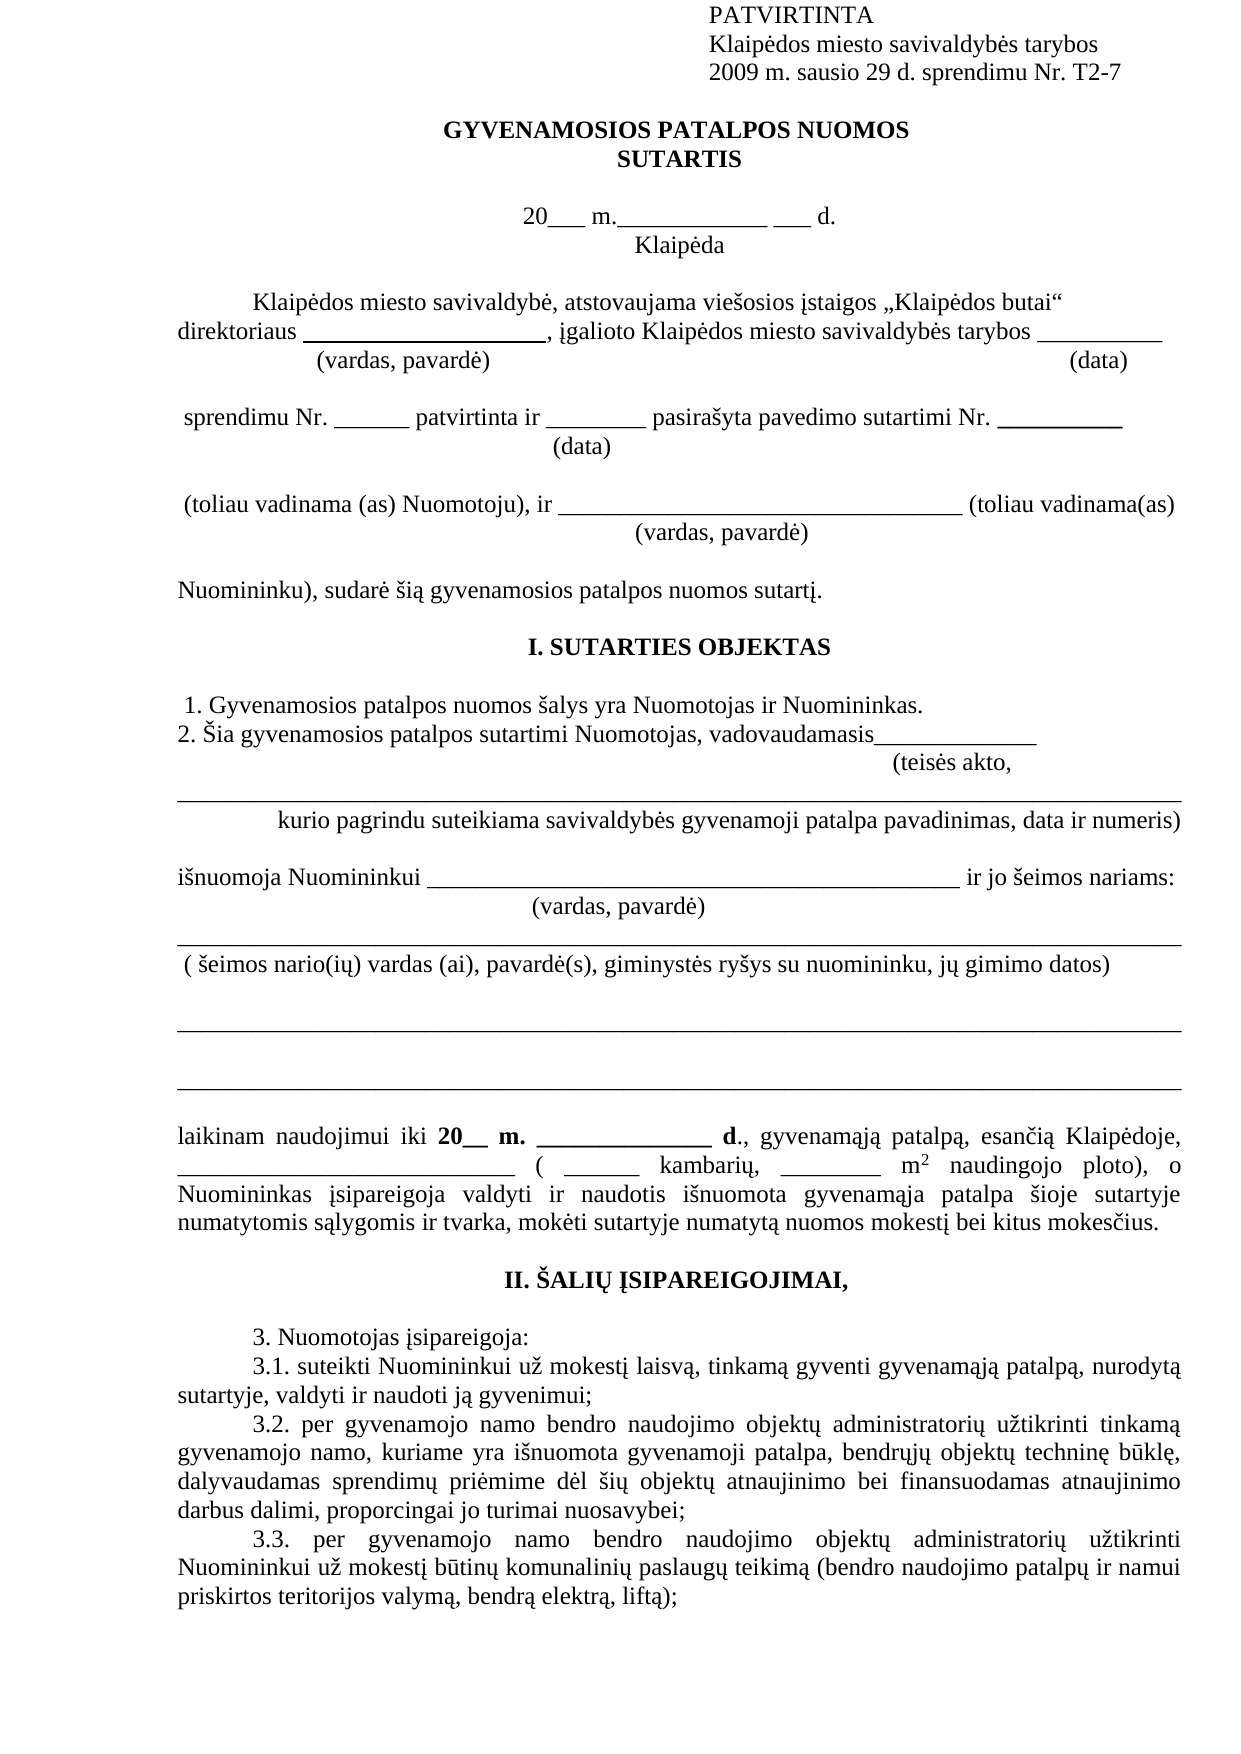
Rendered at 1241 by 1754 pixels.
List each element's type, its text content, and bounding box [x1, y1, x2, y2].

text laikinam naudojimui iki 20__ m. ______________ d., gyvenamąją patalpą, esančią Klaipėdoje, ___________________________ ( ______ kambarių, ________ m2 naudingojo ploto), o Nuomininkas įsipareigoja valdyti ir naudotis išnuomota gyvenamąja patalpa šioje sutartyje numatytomis sąlygomis ir tvarka, mokėti sutartyje numatytą nuomos mokestį bei kitus mokesčius. [177, 1121, 1181, 1236]
text 3. Nuomotojas įsipareigoja: [177, 1322, 1181, 1351]
text II. ŠALIŲ ĮSIPAREIGOJIMAI, [177, 1265, 1181, 1294]
text Klaipėdos miesto savivaldybės tarybos [177, 29, 1181, 57]
text PATVIRTINTA [709, 0, 1181, 29]
text SUTARTIS [177, 144, 1181, 172]
text Klaipėda [177, 230, 1181, 259]
text 2009 m. sausio 29 d. sprendimu Nr. T2-7 [177, 57, 1181, 86]
text (data) [177, 431, 1181, 460]
text (toliau vadinama (as) Nuomotoju), ir (toliau vadinama(as) [177, 489, 1181, 517]
text (vardas, pavardė) [177, 517, 1181, 546]
text (vardas, pavardė) (data) [177, 345, 1181, 374]
text (teisės akto, [177, 747, 1181, 776]
text 3.3. per gyvenamojo namo bendro naudojimo objektų administratorių užtikrinti Nuomininkui už mokestį būtinų komunalinių paslaugų teikimą (bendro naudojimo patalpų ir namui priskirtos teritorijos valymą, bendrą elektrą, liftą); [177, 1524, 1181, 1610]
text 1. Gyvenamosios patalpos nuomos šalys yra Nuomotojas ir Nuomininkas. [177, 690, 1181, 719]
text direktoriaus , įgalioto Klaipėdos miesto savivaldybės tarybos __________ [177, 316, 1181, 345]
text 3.1. suteikti Nuomininkui už mokestį laisvą, tinkamą gyventi gyvenamąją patalpą, nurodytą sutartyje, valdyti ir naudoti ją gyvenimui; [177, 1351, 1181, 1409]
text sprendimu Nr. ______ patvirtinta ir ________ pasirašyta pavedimo sutartimi Nr. __________ [177, 402, 1181, 431]
text (vardas, pavardė) [177, 891, 1181, 920]
text GYVENAMOSIOS PATALPOS NUOMOS [177, 115, 1181, 144]
text 20___ m.____________ ___ d. [177, 201, 1181, 230]
text 2. Šia gyvenamosios patalpos sutartimi Nuomotojas, vadovaudamasis_____________ [177, 719, 1181, 747]
text kurio pagrindu suteikiama savivaldybės gyvenamoji patalpa pavadinimas, data ir numeris) [177, 805, 1181, 834]
text ( šeimos nario(ių) vardas (ai), pavardė(s), giminystės ryšys su nuomininku, jų gimimo datos) [177, 949, 1181, 977]
text I. SUTARTIES OBJEKTAS [177, 632, 1181, 661]
text Nuomininku), sudarė šią gyvenamosios patalpos nuomos sutartį. [177, 575, 1181, 604]
text Klaipėdos miesto savivaldybė, atstovaujama viešosios įstaigos „Klaipėdos butai“ [177, 287, 1181, 316]
text išnuomoja Nuomininkui ir jo šeimos nariams: [177, 862, 1181, 891]
text 3.2. per gyvenamojo namo bendro naudojimo objektų administratorių užtikrinti tinkamą gyvenamojo namo, kuriame yra išnuomota gyvenamoji patalpa, bendrųjų objektų techninę būklę, dalyvaudamas sprendimų priėmime dėl šių objektų atnaujinimo bei finansuodamas atnaujinimo darbus dalimi, proporcingai jo turimai nuosavybei; [177, 1409, 1181, 1524]
